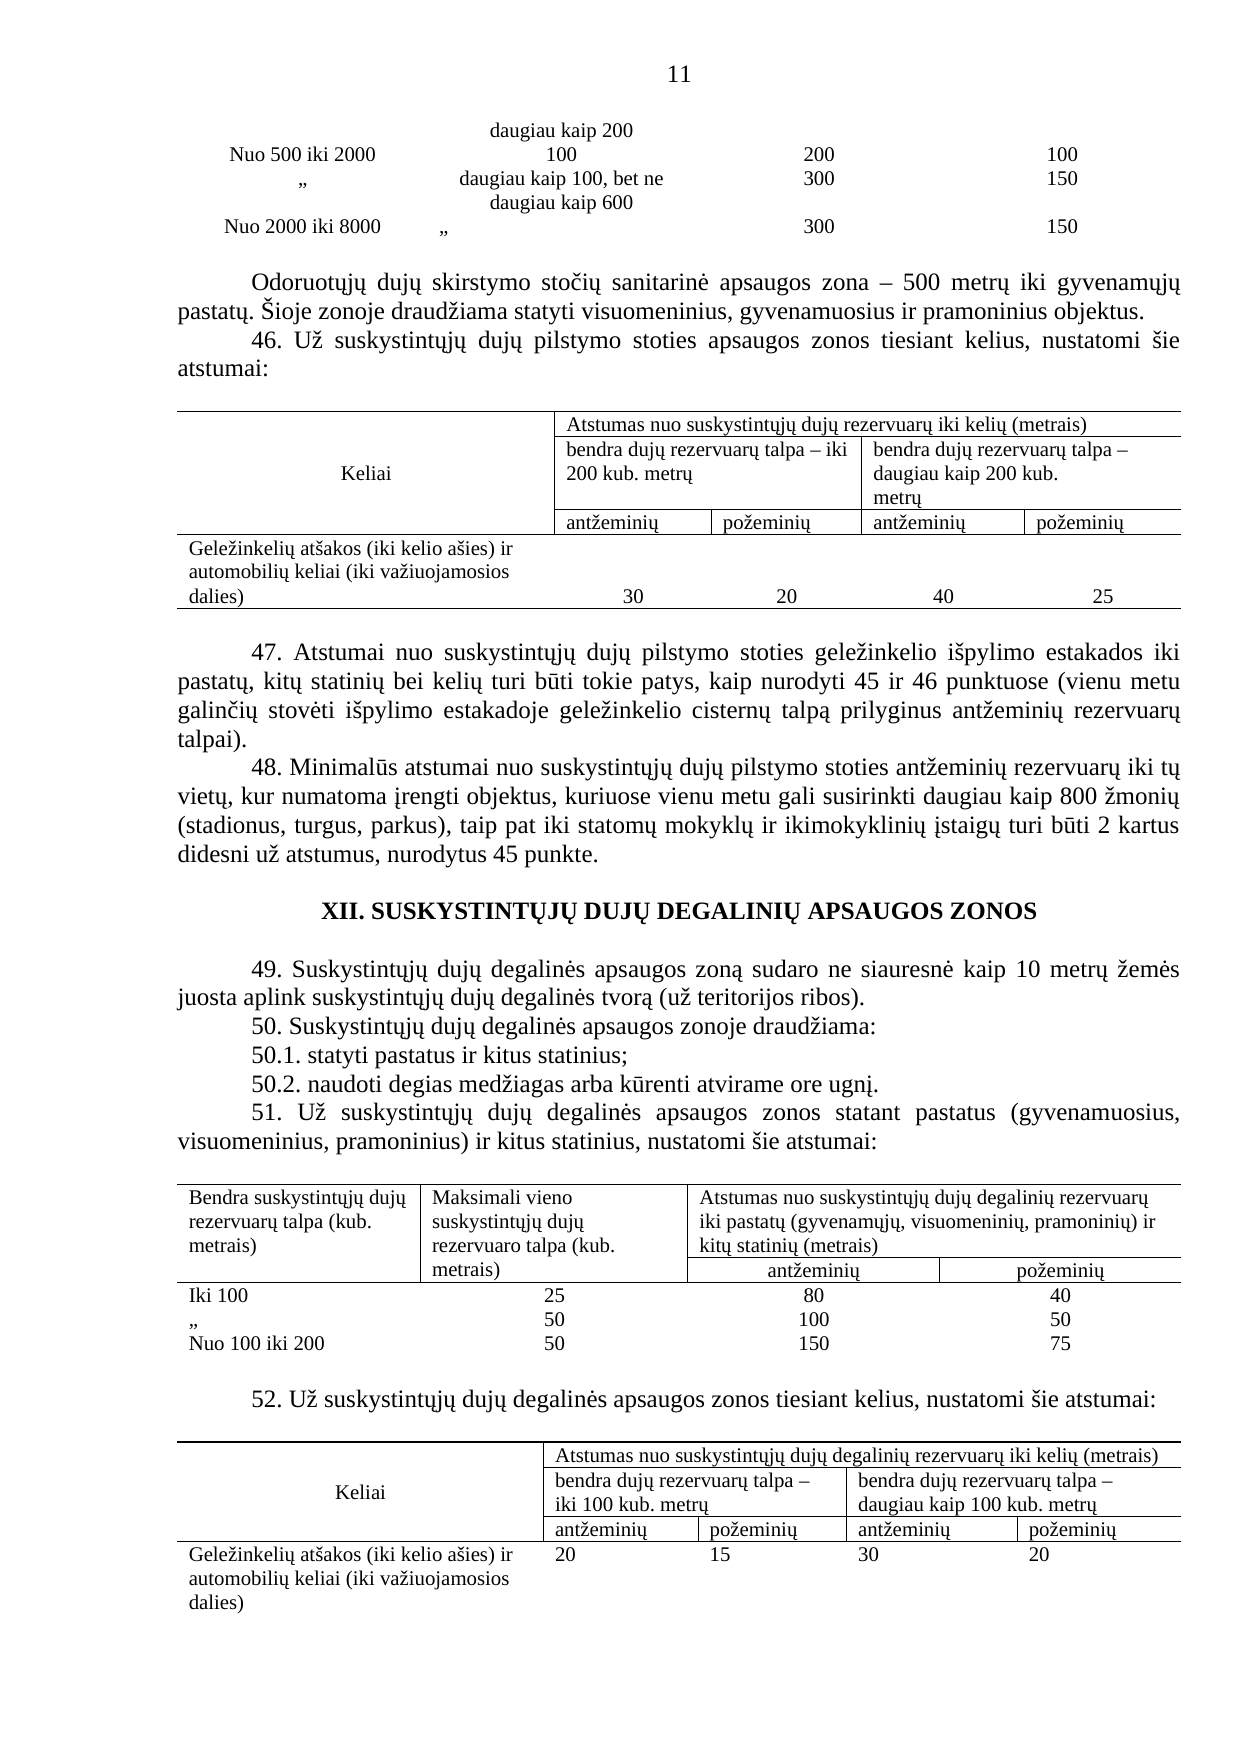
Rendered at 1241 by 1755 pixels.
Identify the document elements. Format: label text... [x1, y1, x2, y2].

table_cell [695, 118, 943, 142]
table_cell „ [428, 214, 695, 238]
table_cell 50 [421, 1307, 688, 1331]
table_cell Geležinkelių atšakos (iki kelio ašies) ir automobilių keliai (iki važiuojamosios dalies) [177, 1542, 543, 1614]
text 50. Suskystintųjų dujų degalinės apsaugos zonoje draudžiama: [177, 1011, 1181, 1040]
text 47. Atstumai nuo suskystintųjų dujų pilstymo stoties geležinkelio išpylimo estakados iki pastatų, kitų statinių bei kelių turi būti tokie patys, kaip nurodyti 45 ir 46 punktuose (vienu metu galinčių stovėti išpylimo estakadoje geležinkelio cisternų talpą prilyginus antžeminių rezervuarų talpai). [177, 637, 1181, 752]
table_cell 100 [428, 142, 695, 166]
text 50.1. statyti pastatus ir kitus statinius; [177, 1040, 1181, 1069]
table_cell 300 [695, 214, 943, 238]
table_cell Geležinkelių atšakos (iki kelio ašies) ir automobilių keliai (iki važiuojamosios dalies) [177, 535, 555, 608]
table_cell Nuo 500 iki 2000 [177, 142, 428, 166]
table_cell 20 [1017, 1542, 1181, 1614]
text 48. Minimalūs atstumai nuo suskystintųjų dujų pilstymo stoties antžeminių rezervuarų iki tų vietų, kur numatoma įrengti objektus, kuriuose vienu metu gali susirinkti daugiau kaip 800 žmonių (stadionus, turgus, parkus), taip pat iki statomų mokyklų ir ikimokyklinių įstaigų turi būti 2 kartus didesni už atstumus, nurodytus 45 punkte. [177, 752, 1181, 867]
text 46. Už suskystintųjų dujų pilstymo stoties apsaugos zonos tiesiant kelius, nustatomi šie atstumai: [177, 325, 1181, 382]
table_cell [943, 118, 1181, 142]
table_cell 25 [421, 1283, 688, 1307]
text 49. Suskystintųjų dujų degalinės apsaugos zoną sudaro ne siauresnė kaip 10 metrų žemės juosta aplink suskystintųjų dujų degalinės tvorą (už teritorijos ribos). [177, 954, 1181, 1011]
table_cell antžeminių [544, 1517, 698, 1541]
table_cell požeminių [1018, 1517, 1181, 1541]
table_cell požeminių [1025, 510, 1181, 534]
table_cell antžeminių [688, 1258, 939, 1282]
text 51. Už suskystintųjų dujų degalinės apsaugos zonos statant pastatus (gyvenamuosius, visuomeninius, pramoninius) ir kitus statinius, nustatomi šie atstumai: [177, 1097, 1181, 1155]
table_cell 300 [695, 166, 943, 214]
table_cell 200 [695, 142, 943, 166]
table_cell 150 [688, 1331, 939, 1355]
table_cell 50 [940, 1307, 1181, 1331]
table_cell 150 [943, 166, 1181, 214]
table_cell 75 [940, 1331, 1181, 1355]
text 50.2. naudoti degias medžiagas arba kūrenti atvirame ore ugnį. [177, 1069, 1181, 1097]
table_cell bendra dujų rezervuarų talpa – daugiau kaip 200 kub. metrų [862, 437, 1181, 509]
table_cell 150 [943, 214, 1181, 238]
table_cell antžeminių [847, 1517, 1017, 1541]
table_cell 50 [421, 1331, 688, 1355]
table_cell daugiau kaip 200 [428, 118, 695, 142]
table_cell „ [177, 1307, 421, 1331]
table_cell 80 [688, 1283, 939, 1307]
table_cell Nuo 2000 iki 8000 [177, 214, 428, 238]
table_header Bendra suskystintųjų dujų rezervuarų talpa (kub. metrais) [177, 1185, 420, 1282]
table_cell 100 [943, 142, 1181, 166]
text XII. SUSKYSTINTŲJŲ DUJŲ DEGALINIŲ APSAUGOS ZONOS [177, 896, 1181, 925]
table_cell požeminių [712, 510, 861, 534]
table_cell požeminių [699, 1517, 846, 1541]
table_cell „ [177, 166, 428, 214]
table_cell 20 [544, 1542, 698, 1614]
table_cell Nuo 100 iki 200 [177, 1331, 421, 1355]
table_cell daugiau kaip 100, bet ne daugiau kaip 600 [428, 166, 695, 214]
text Odoruotųjų dujų skirstymo stočių sanitarinė apsaugos zona – 500 metrų iki gyvenamųjų pastatų. Šioje zonoje draudžiama statyti visuomeninius, gyvenamuosius ir pramoninius objektus. [177, 267, 1181, 325]
table_cell 100 [688, 1307, 939, 1331]
table_cell 25 [1025, 535, 1181, 608]
table_cell 30 [847, 1542, 1017, 1614]
table_cell antžeminių [862, 510, 1024, 534]
table_header Keliai [177, 1443, 543, 1541]
table_header Atstumas nuo suskystintųjų dujų rezervuarų iki kelių (metrais) [555, 412, 1181, 436]
text 52. Už suskystintųjų dujų degalinės apsaugos zonos tiesiant kelius, nustatomi šie atstumai: [177, 1384, 1181, 1413]
table_cell 20 [711, 535, 862, 608]
table_cell 40 [862, 535, 1025, 608]
table_header Atstumas nuo suskystintųjų dujų degalinių rezervuarų iki pastatų (gyvenamųjų, visuomeninių, pramoninių) ir kitų statinių (metrais) [688, 1185, 1181, 1257]
table_cell 15 [698, 1542, 847, 1614]
table_header Atstumas nuo suskystintųjų dujų degalinių rezervuarų iki kelių (metrais) [544, 1443, 1181, 1467]
table_cell bendra dujų rezervuarų talpa – daugiau kaip 100 kub. metrų [847, 1468, 1181, 1516]
table_cell Iki 100 [177, 1283, 421, 1307]
table_cell [177, 118, 428, 142]
table_cell 30 [555, 535, 711, 608]
table_cell bendra dujų rezervuarų talpa – iki 200 kub. metrų [555, 437, 861, 509]
table_cell 40 [940, 1283, 1181, 1307]
table_cell požeminių [940, 1258, 1181, 1282]
table_cell bendra dujų rezervuarų talpa – iki 100 kub. metrų [544, 1468, 846, 1516]
table_header Keliai [177, 412, 554, 534]
table_header Maksimali vieno suskystintųjų dujų rezervuaro talpa (kub. metrais) [421, 1185, 687, 1282]
table_cell antžeminių [555, 510, 711, 534]
